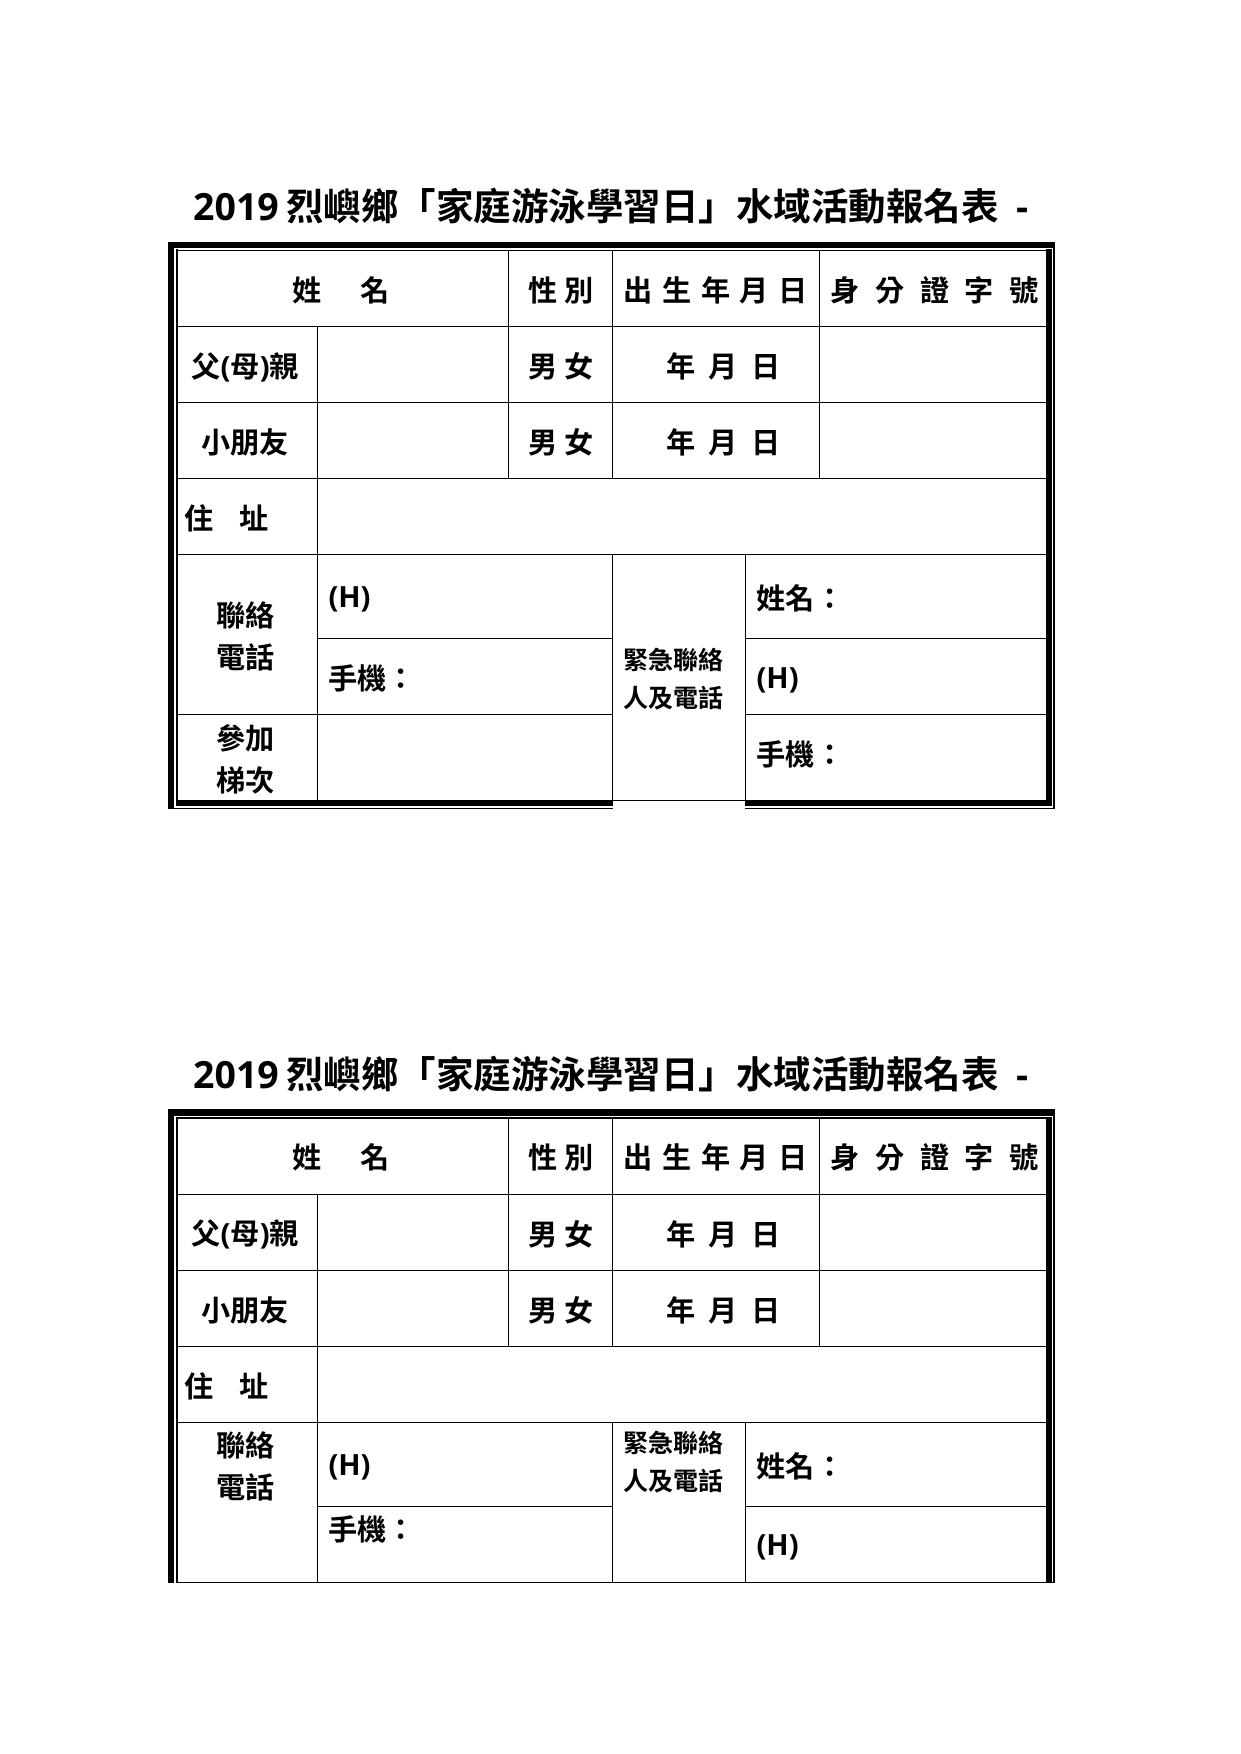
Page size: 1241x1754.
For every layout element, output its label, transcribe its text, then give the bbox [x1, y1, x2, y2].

table_cell [318, 1195, 508, 1270]
table_cell 男 女 [509, 403, 612, 478]
table_cell [318, 403, 508, 478]
table_header 性 別 [509, 251, 612, 326]
table_cell 小朋友 [178, 403, 317, 478]
table_header 出生年月日 [613, 251, 819, 326]
table_cell 姓名： [746, 1423, 1046, 1506]
table_cell [318, 715, 612, 800]
table_cell 小朋友 [178, 1271, 317, 1346]
table_cell 年 月 日 [613, 1271, 819, 1346]
table_cell 男 女 [509, 1271, 612, 1346]
table_cell 參加 梯次 [178, 715, 317, 800]
table_cell 手機： [318, 639, 612, 714]
table_header 身分證字號 [820, 1119, 1046, 1194]
table_cell 住 址 [178, 1347, 317, 1422]
table_cell (H) [318, 1423, 612, 1506]
table_cell 緊急聯絡人及電話 [613, 1423, 745, 1582]
table_cell 男 女 [509, 327, 612, 402]
table_header 出生年月日 [613, 1119, 819, 1194]
table_cell 年 月 日 [613, 403, 819, 478]
table_cell 住 址 [178, 479, 317, 554]
table_cell 男 女 [509, 1195, 612, 1270]
table_cell 緊急聯絡人及電話 [613, 555, 745, 800]
table_cell [318, 1271, 508, 1346]
table_cell (H) [746, 1507, 1046, 1582]
table_cell (H) [318, 555, 612, 638]
table_header 姓 名 [178, 251, 508, 326]
table_cell [318, 479, 1046, 554]
table_cell 年 月 日 [613, 1195, 819, 1270]
table_header 身分證字號 [820, 251, 1046, 326]
table_cell [318, 1347, 1046, 1422]
table_cell 手機： [318, 1507, 612, 1582]
table_cell 手機： [746, 715, 1046, 800]
table_cell [318, 327, 508, 402]
table_cell [820, 1195, 1046, 1270]
table_cell 聯絡 電話 [178, 1423, 317, 1582]
text 2019烈嶼鄉「家庭游泳學習日」水域活動報名表 - [187, 167, 1053, 242]
table_cell (H) [746, 639, 1046, 714]
table_cell [820, 327, 1046, 402]
table_cell [820, 1271, 1046, 1346]
table_cell 父(母)親 [178, 327, 317, 402]
table_cell 姓名： [746, 555, 1046, 638]
table_cell 聯絡 電話 [178, 555, 317, 714]
table_header 姓 名 [178, 1119, 508, 1194]
table_cell 父(母)親 [178, 1195, 317, 1270]
table_cell 年 月 日 [613, 327, 819, 402]
table_header 性 別 [509, 1119, 612, 1194]
table_cell [820, 403, 1046, 478]
text 2019烈嶼鄉「家庭游泳學習日」水域活動報名表 - [187, 1034, 1053, 1109]
